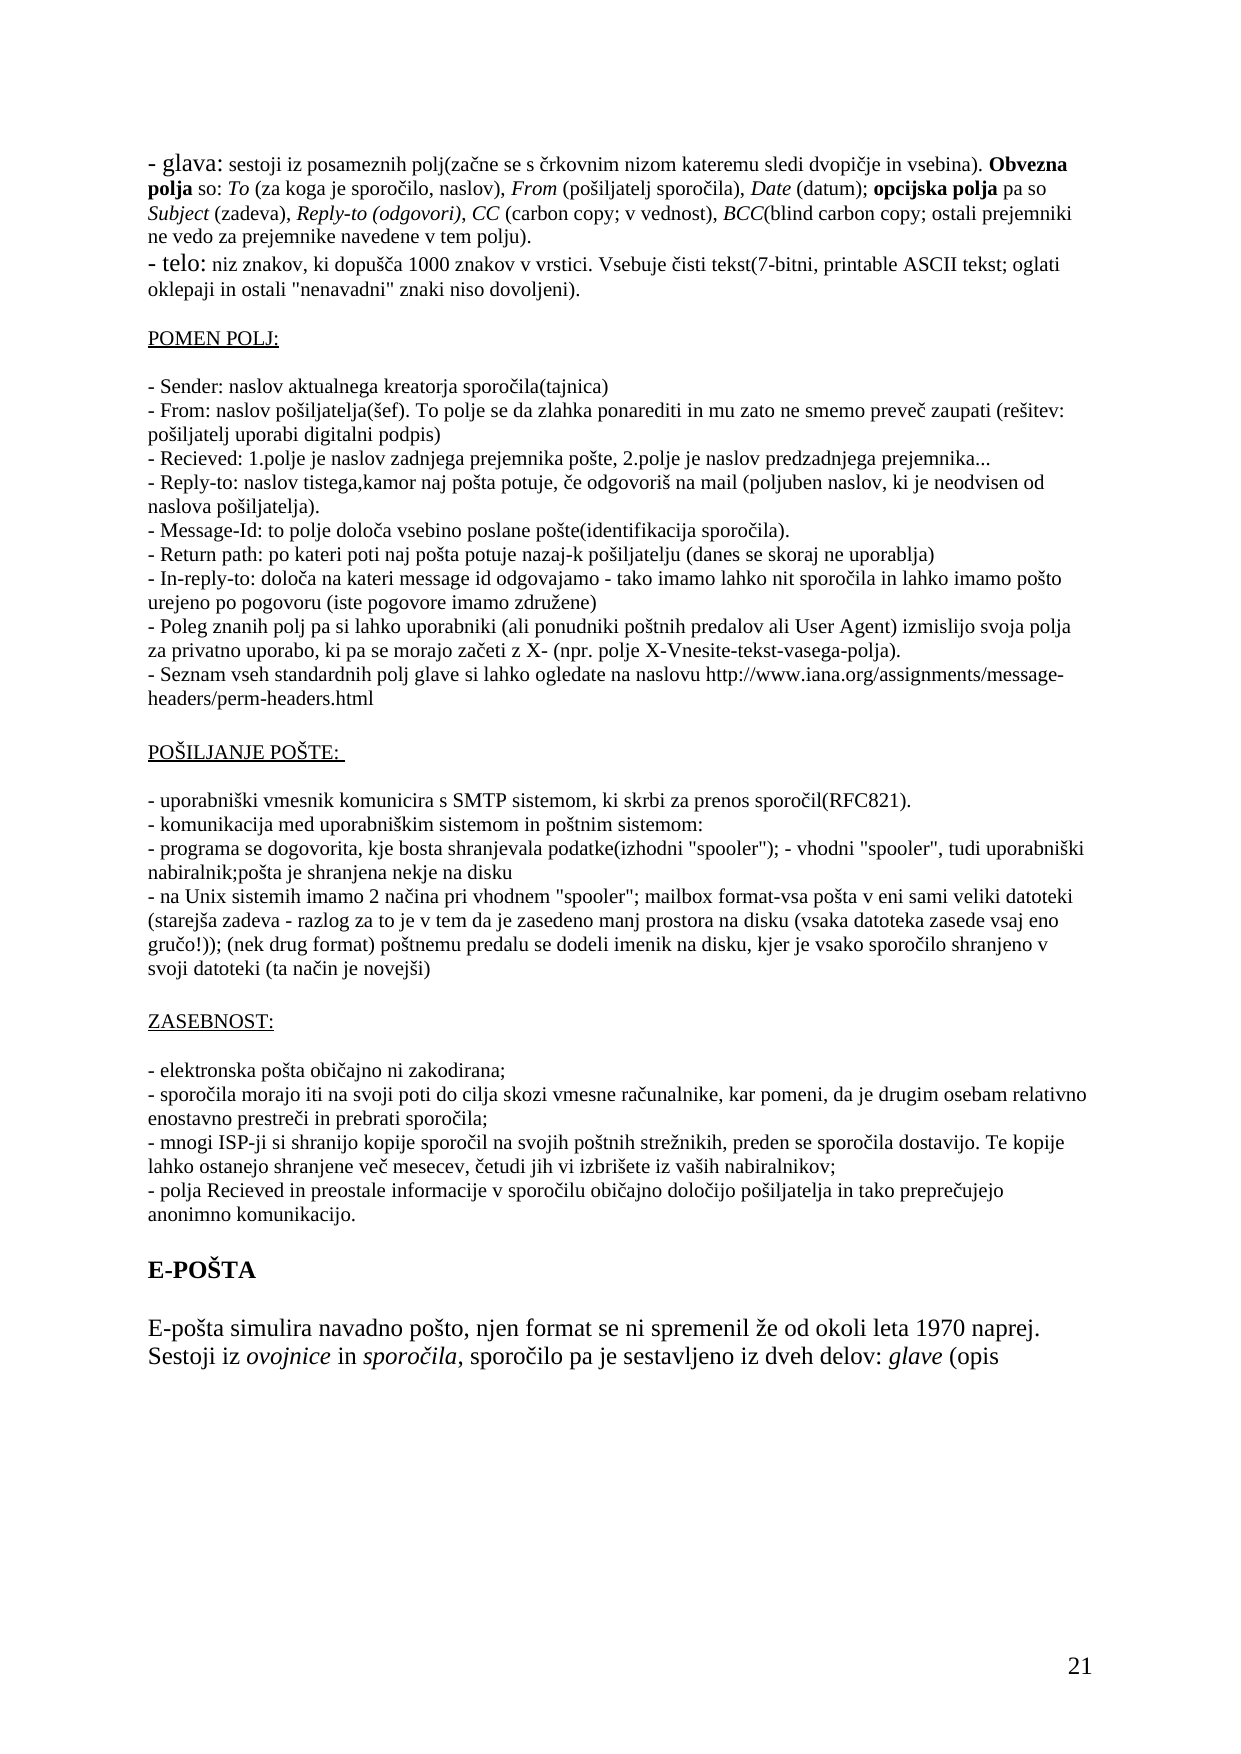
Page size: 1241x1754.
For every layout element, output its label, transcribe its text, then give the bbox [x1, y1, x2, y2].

text POŠILJANJE POŠTE: - uporabniški vmesnik komunicira s SMTP sistemom, ki skrbi za prenos sporočil(RFC821). - komunikacija med uporabniškim sistemom in poštnim sistemom: - programa se dogovorita, kje bosta shranjevala podatke(izhodni "spooler"); - vhodni "spooler", tudi uporabniški nabiralnik;pošta je shranjena nekje na disku - na Unix sistemih imamo 2 načina pri vhodnem "spooler"; mailbox format-vsa pošta v eni sami veliki datoteki (starejša zadeva - razlog za to je v tem da je zasedeno manj prostora na disku (vsaka datoteka zasede vsaj eno gručo!)); (nek drug format) poštnemu predalu se dodeli imenik na disku, kjer je vsako sporočilo shranjeno v svoji datoteki (ta način je novejši) [148, 739, 1093, 980]
text E-POŠTA E-pošta simulira navadno pošto, njen format se ni spremenil že od okoli leta 1970 naprej. Sestoji iz ovojnice in sporočila, sporočilo pa je sestavljeno iz dveh delov: glave (opis [148, 1255, 1093, 1370]
text - glava: sestoji iz posameznih polj(začne se s črkovnim nizom kateremu sledi dvopičje in vsebina). Obvezna polja so: To (za koga je sporočilo, naslov), From (pošiljatelj sporočila), Date (datum); opcijska polja pa so Subject (zadeva), Reply-to (odgovori), CC (carbon copy; v vednost), BCC(blind carbon copy; ostali prejemniki ne vedo za prejemnike navedene v tem polju). - telo: niz znakov, ki dopušča 1000 znakov v vrstici. Vsebuje čisti tekst(7-bitni, printable ASCII tekst; oglati oklepaji in ostali "nenavadni" znaki niso dovoljeni). POMEN POLJ: - Sender: naslov aktualnega kreatorja sporočila(tajnica) - From: naslov pošiljatelja(šef). To polje se da zlahka ponarediti in mu zato ne smemo preveč zaupati (rešitev: pošiljatelj uporabi digitalni podpis) - Recieved: 1.polje je naslov zadnjega prejemnika pošte, 2.polje je naslov predzadnjega prejemnika... - Reply-to: naslov tistega,kamor naj pošta potuje, če odgovoriš na mail (poljuben naslov, ki je neodvisen od naslova pošiljatelja). - Message-Id: to polje določa vsebino poslane pošte(identifikacija sporočila). - Return path: po kateri poti naj pošta potuje nazaj-k pošiljatelju (danes se skoraj ne uporablja) - In-reply-to: določa na kateri message id odgovajamo - tako imamo lahko nit sporočila in lahko imamo pošto urejeno po pogovoru (iste pogovore imamo združene) - Poleg znanih polj pa si lahko uporabniki (ali ponudniki poštnih predalov ali User Agent) izmislijo svoja polja za privatno uporabo, ki pa se morajo začeti z X- (npr. polje X-Vnesite-tekst-vasega-polja). - Seznam vseh standardnih polj glave si lahko ogledate na naslovu http://www.iana.org/assignments/message-headers/perm-headers.html [148, 148, 1093, 710]
text ZASEBNOST: - elektronska pošta običajno ni zakodirana; - sporočila morajo iti na svoji poti do cilja skozi vmesne računalnike, kar pomeni, da je drugim osebam relativno enostavno prestreči in prebrati sporočila; - mnogi ISP-ji si shranijo kopije sporočil na svojih poštnih strežnikih, preden se sporočila dostavijo. Te kopije lahko ostanejo shranjene več mesecev, četudi jih vi izbrišete iz vaših nabiralnikov; - polja Recieved in preostale informacije v sporočilu običajno določijo pošiljatelja in tako preprečujejo anonimno komunikacijo. [148, 1009, 1093, 1226]
